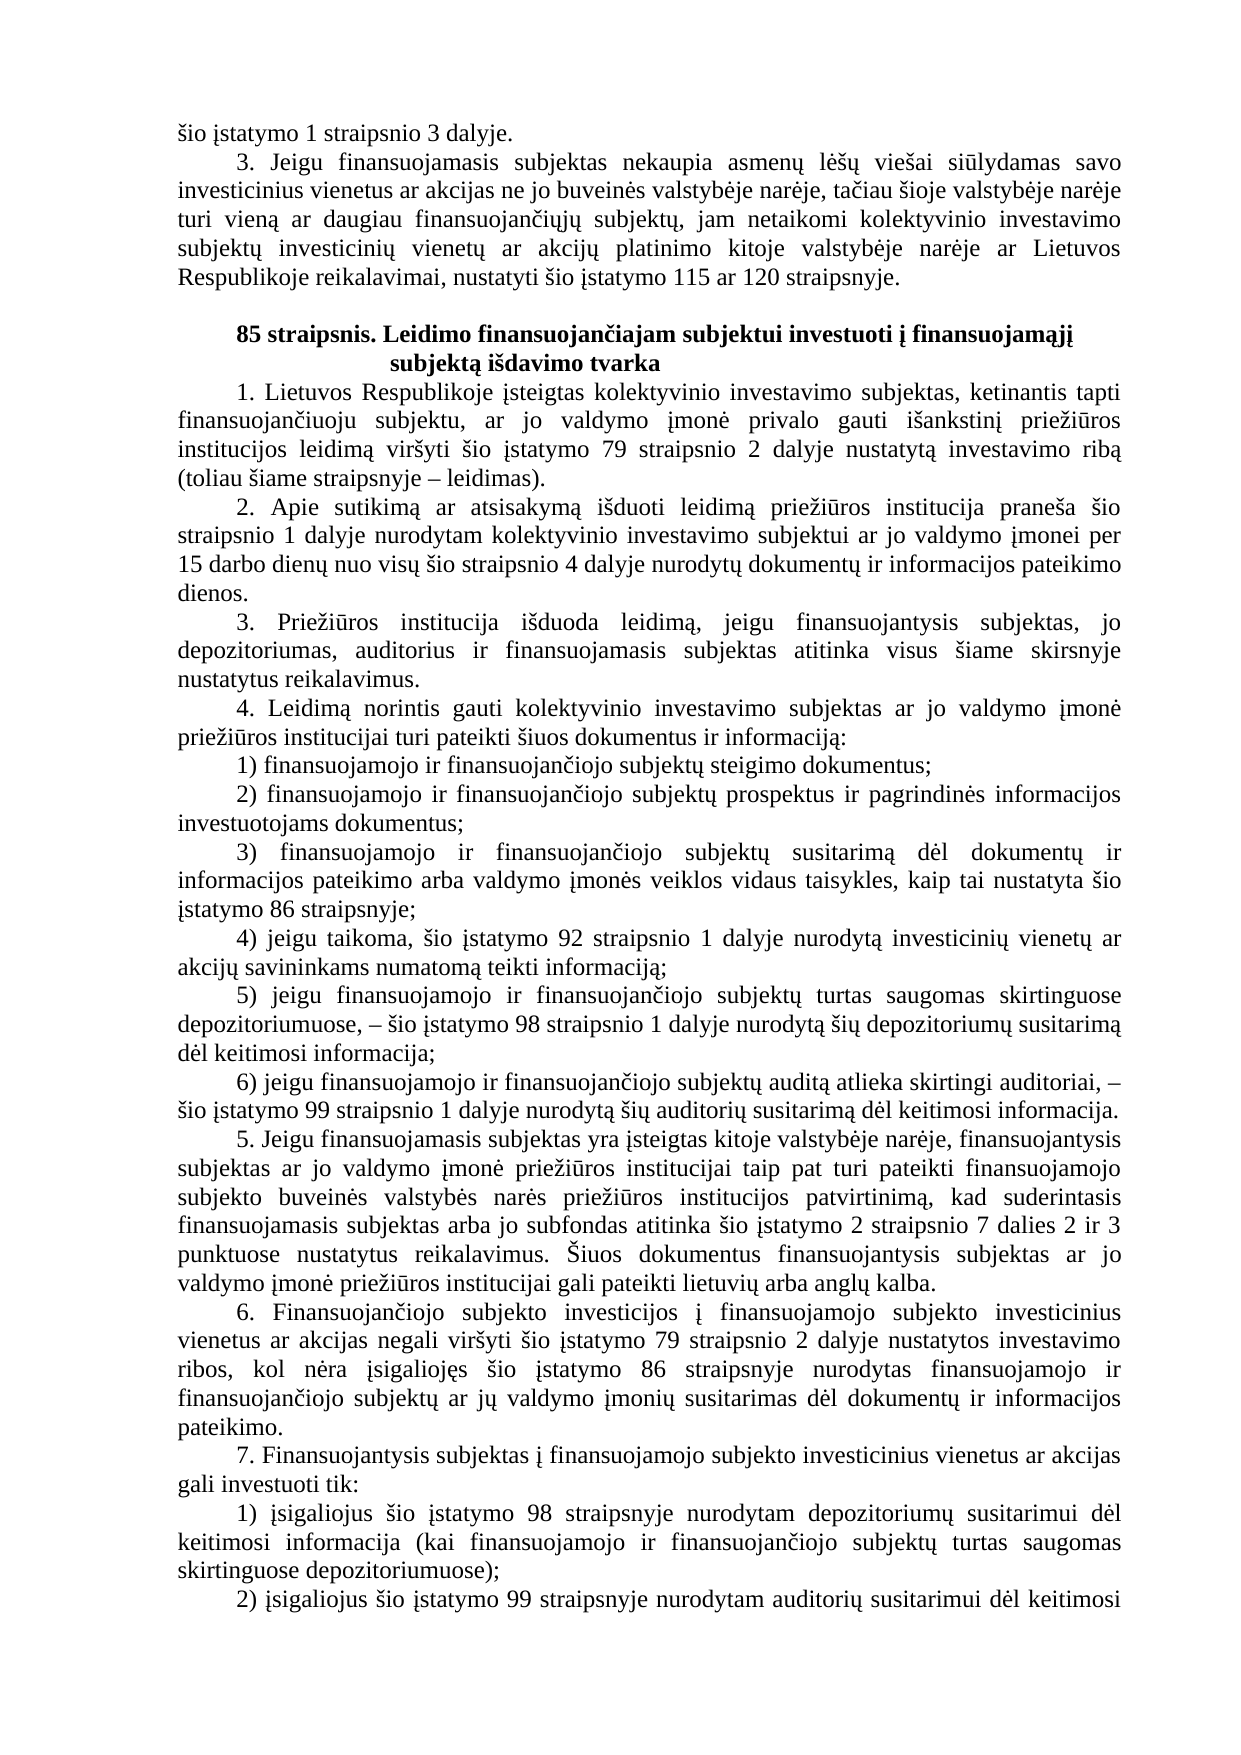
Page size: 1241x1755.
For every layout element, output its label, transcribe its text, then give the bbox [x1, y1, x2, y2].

text 5. Jeigu finansuojamasis subjektas yra įsteigtas kitoje valstybėje narėje, finansuojantysis subjektas ar jo valdymo įmonė priežiūros institucijai taip pat turi pateikti finansuojamojo subjekto buveinės valstybės narės priežiūros institucijos patvirtinimą, kad suderintasis finansuojamasis subjektas arba jo subfondas atitinka šio įstatymo 2 straipsnio 7 dalies 2 ir 3 punktuose nustatytus reikalavimus. Šiuos dokumentus finansuojantysis subjektas ar jo valdymo įmonė priežiūros institucijai gali pateikti lietuvių arba anglų kalba. [177, 1124, 1122, 1297]
text 1. Lietuvos Respublikoje įsteigtas kolektyvinio investavimo subjektas, ketinantis tapti finansuojančiuoju subjektu, ar jo valdymo įmonė privalo gauti išankstinį priežiūros institucijos leidimą viršyti šio įstatymo 79 straipsnio 2 dalyje nustatytą investavimo ribą (toliau šiame straipsnyje – leidimas). [177, 377, 1122, 492]
text 4. Leidimą norintis gauti kolektyvinio investavimo subjektas ar jo valdymo įmonė priežiūros institucijai turi pateikti šiuos dokumentus ir informaciją: [177, 693, 1122, 751]
text 3) finansuojamojo ir finansuojančiojo subjektų susitarimą dėl dokumentų ir informacijos pateikimo arba valdymo įmonės veiklos vidaus taisykles, kaip tai nustatyta šio įstatymo 86 straipsnyje; [177, 837, 1122, 923]
text 6. Finansuojančiojo subjekto investicijos į finansuojamojo subjekto investicinius vienetus ar akcijas negali viršyti šio įstatymo 79 straipsnio 2 dalyje nustatytos investavimo ribos, kol nėra įsigaliojęs šio įstatymo 86 straipsnyje nurodytas finansuojamojo ir finansuojančiojo subjektų ar jų valdymo įmonių susitarimas dėl dokumentų ir informacijos pateikimo. [177, 1297, 1122, 1441]
text 7. Finansuojantysis subjektas į finansuojamojo subjekto investicinius vienetus ar akcijas gali investuoti tik: [177, 1441, 1122, 1498]
text 1) įsigaliojus šio įstatymo 98 straipsnyje nurodytam depozitoriumų susitarimui dėl keitimosi informacija (kai finansuojamojo ir finansuojančiojo subjektų turtas saugomas skirtinguose depozitoriumuose); [177, 1498, 1122, 1584]
text 4) jeigu taikoma, šio įstatymo 92 straipsnio 1 dalyje nurodytą investicinių vienetų ar akcijų savininkams numatomą teikti informaciją; [177, 923, 1122, 981]
text 85 straipsnis. Leidimo finansuojančiajam subjektui investuoti į finansuojamąjį subjektą išdavimo tvarka [236, 319, 1122, 377]
text 6) jeigu finansuojamojo ir finansuojančiojo subjektų auditą atlieka skirtingi auditoriai, – šio įstatymo 99 straipsnio 1 dalyje nurodytą šių auditorių susitarimą dėl keitimosi informacija. [177, 1067, 1122, 1124]
text šio įstatymo 1 straipsnio 3 dalyje. [177, 118, 1122, 147]
text 2. Apie sutikimą ar atsisakymą išduoti leidimą priežiūros institucija praneša šio straipsnio 1 dalyje nurodytam kolektyvinio investavimo subjektui ar jo valdymo įmonei per 15 darbo dienų nuo visų šio straipsnio 4 dalyje nurodytų dokumentų ir informacijos pateikimo dienos. [177, 492, 1122, 607]
text 2) įsigaliojus šio įstatymo 99 straipsnyje nurodytam auditorių susitarimui dėl keitimosi [177, 1584, 1122, 1613]
text 3. Priežiūros institucija išduoda leidimą, jeigu finansuojantysis subjektas, jo depozitoriumas, auditorius ir finansuojamasis subjektas atitinka visus šiame skirsnyje nustatytus reikalavimus. [177, 607, 1122, 693]
text 5) jeigu finansuojamojo ir finansuojančiojo subjektų turtas saugomas skirtinguose depozitoriumuose, – šio įstatymo 98 straipsnio 1 dalyje nurodytą šių depozitoriumų susitarimą dėl keitimosi informacija; [177, 981, 1122, 1067]
text 2) finansuojamojo ir finansuojančiojo subjektų prospektus ir pagrindinės informacijos investuotojams dokumentus; [177, 779, 1122, 837]
text 3. Jeigu finansuojamasis subjektas nekaupia asmenų lėšų viešai siūlydamas savo investicinius vienetus ar akcijas ne jo buveinės valstybėje narėje, tačiau šioje valstybėje narėje turi vieną ar daugiau finansuojančiųjų subjektų, jam netaikomi kolektyvinio investavimo subjektų investicinių vienetų ar akcijų platinimo kitoje valstybėje narėje ar Lietuvos Respublikoje reikalavimai, nustatyti šio įstatymo 115 ar 120 straipsnyje. [177, 147, 1122, 291]
text 1) finansuojamojo ir finansuojančiojo subjektų steigimo dokumentus; [177, 751, 1122, 779]
